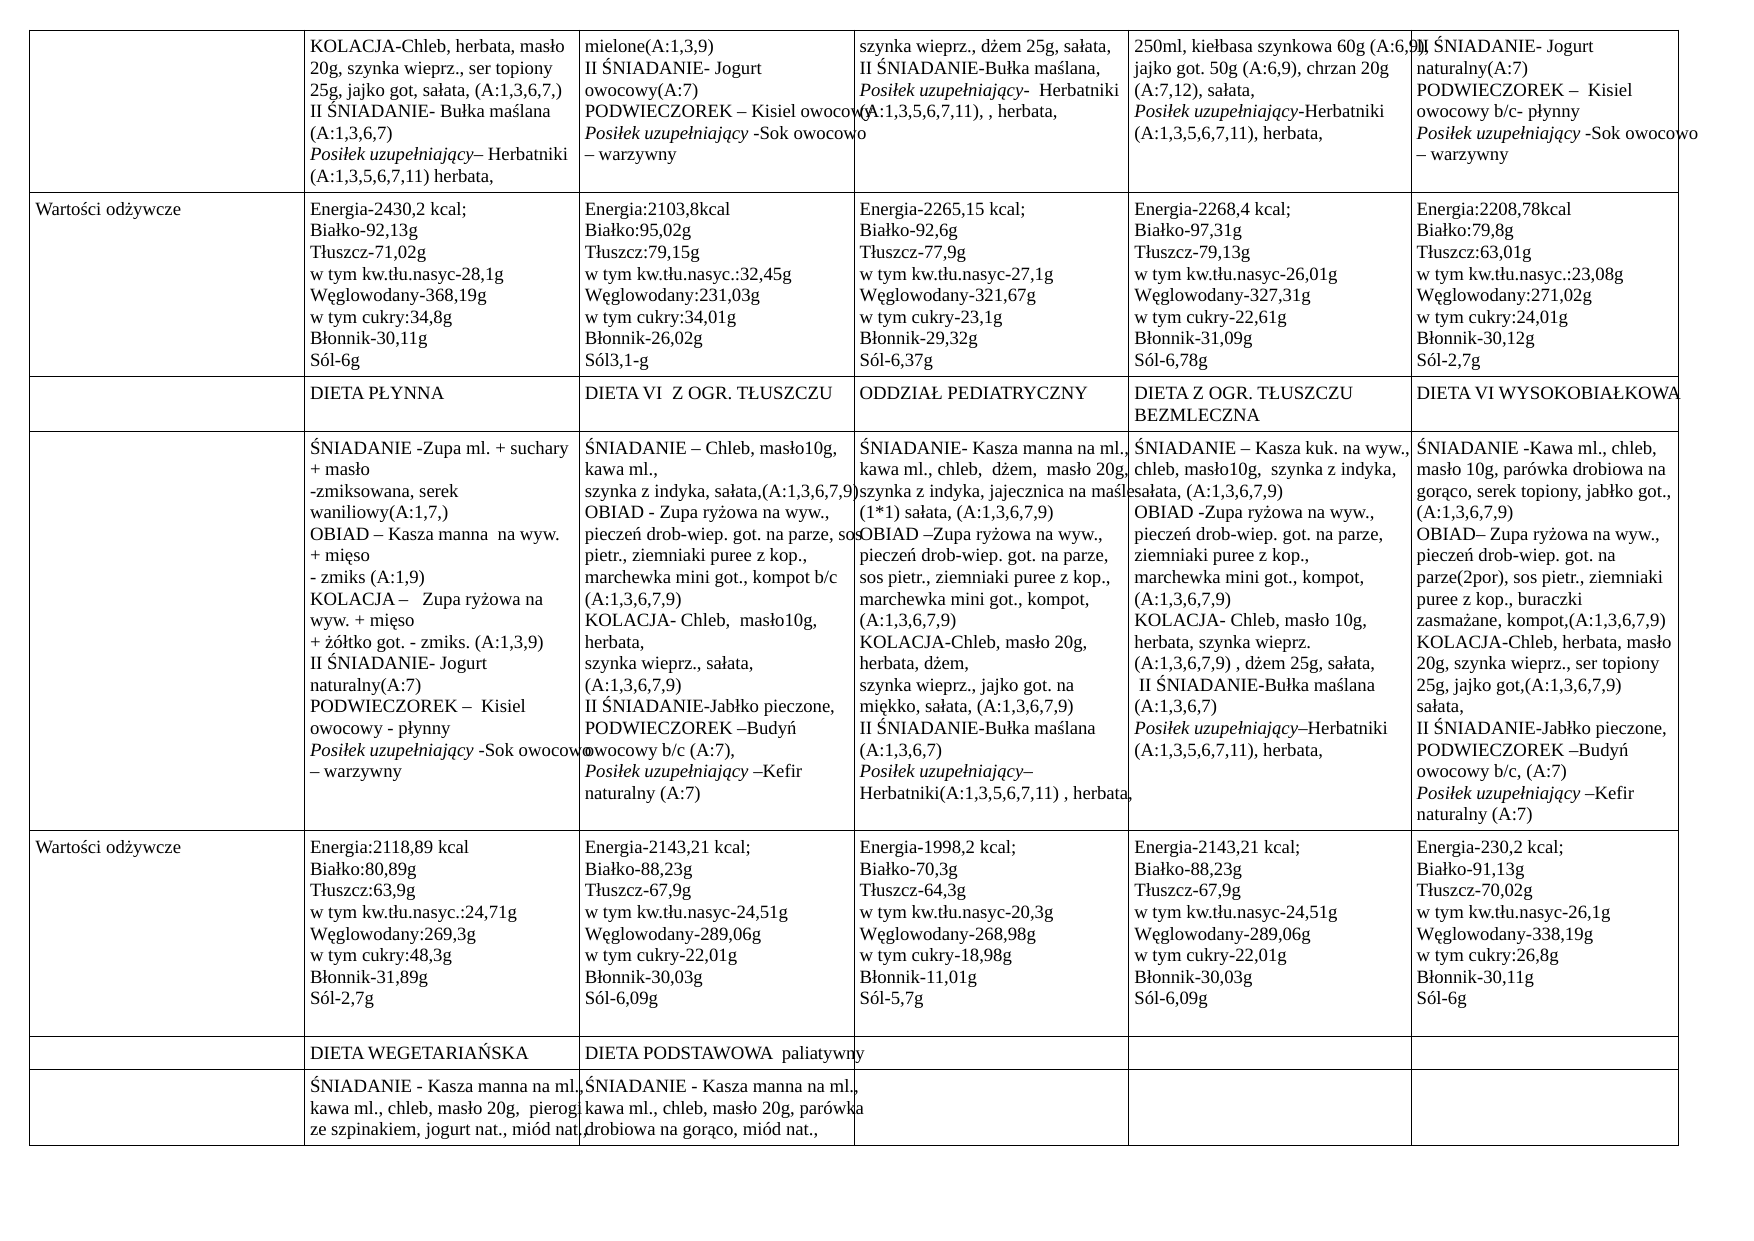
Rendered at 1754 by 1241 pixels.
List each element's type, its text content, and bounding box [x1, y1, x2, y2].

table_cell Energia-2143,21 kcal; Białko-88,23g Tłuszcz-67,9g w tym kw.tłu.nasyc-24,51g Węglowodany-289,06g w tym cukry-22,01g Błonnik-30,03g Sól-6,09g [1129, 831, 1411, 1036]
table_cell ODDZIAŁ PEDIATRYCZNY [855, 377, 1128, 431]
table_cell KOLACJA-Chleb, herbata, masło 20g, szynka wieprz., ser topiony 25g, jajko got, sałata, (A:1,3,6,7,) II ŚNIADANIE- Bułka maślana (A:1,3,6,7) Posiłek uzupełniający– Herbatniki (A:1,3,5,6,7,11) herbata, [305, 31, 579, 192]
table_cell DIETA PŁYNNA [305, 377, 579, 431]
table_cell [1129, 1070, 1411, 1145]
table_cell ŚNIADANIE - Kasza manna na ml., kawa ml., chleb, masło 20g, szynka z indyka, sałata, (A:1,3,6,7,9) OBIAD -Zupa ryżowa na wyw., pieczeń drob-wiep. got. na parze, sos pietr., ziemniaki puree z kop., marchewka mini got., kompot, KOLACJA-Chleb, masło 20g, herbata, szynka wieprz., dżem 25g, sałata, II ŚNIADANIE-Bułka maślana, Posiłek uzupełniający- Herbatniki (A:1,3,5,6,7,11), , herbata, [855, 31, 1128, 192]
table_cell DIETA PODSTAWOWA paliatywny [580, 1037, 854, 1069]
table_cell [855, 1037, 1128, 1069]
table_cell [30, 432, 304, 830]
table_cell Energia-230,2 kcal; Białko-91,13g Tłuszcz-70,02g w tym kw.tłu.nasyc-26,1g Węglowodany-338,19g w tym cukry:26,8g Błonnik-30,11g Sól-6g [1412, 831, 1678, 1036]
table_cell [30, 1037, 304, 1069]
table_cell Energia-2430,2 kcal; Białko-92,13g Tłuszcz-71,02g w tym kw.tłu.nasyc-28,1g Węglowodany-368,19g w tym cukry:34,8g Błonnik-30,11g Sól-6g [305, 193, 579, 376]
table_cell Wartości odżywcze [30, 193, 304, 376]
table_cell DIETA WEGETARIAŃSKA [305, 1037, 579, 1069]
table_cell Energia-2143,21 kcal; Białko-88,23g Tłuszcz-67,9g w tym kw.tłu.nasyc-24,51g Węglowodany-289,06g w tym cukry-22,01g Błonnik-30,03g Sól-6,09g [580, 831, 854, 1036]
table_cell [855, 1070, 1128, 1145]
table_cell [1412, 1037, 1678, 1069]
table_cell Energia-1998,2 kcal; Białko-70,3g Tłuszcz-64,3g w tym kw.tłu.nasyc-20,3g Węglowodany-268,98g w tym cukry-18,98g Błonnik-11,01g Sól-5,7g [855, 831, 1128, 1036]
table_cell Wartości odżywcze [30, 831, 304, 1036]
table_cell ŚNIADANIE- Kasza manna na ml., kawa ml., chleb, dżem, masło 20g, szynka z indyka, jajecznica na maśle (1*1) sałata, (A:1,3,6,7,9) OBIAD –Zupa ryżowa na wyw., pieczeń drob-wiep. got. na parze, sos pietr., ziemniaki puree z kop., marchewka mini got., kompot, (A:1,3,6,7,9) KOLACJA-Chleb, masło 20g, herbata, dżem, szynka wieprz., jajko got. na miękko, sałata, (A:1,3,6,7,9) II ŚNIADANIE-Bułka maślana (A:1,3,6,7) Posiłek uzupełniający–Herbatniki(A:1,3,5,6,7,11) , herbata, [855, 432, 1128, 830]
table_cell [1129, 1037, 1411, 1069]
table_cell ŚNIADANIE – Kasza kuk. na wyw., chleb, masło10g, szynka z indyka, sałata, (A:1,3,6,7,9) OBIAD -Zupa ryżowa na wyw., pieczeń drob-wiep. got. na parze, ziemniaki puree z kop., marchewka mini got., kompot, (A:1,3,6,7,9) KOLACJA- Chleb, masło 10g, herbata, szynka wieprz.(A:1,3,6,7,9) , dżem 25g, sałata, II ŚNIADANIE-Bułka maślana (A:1,3,6,7) Posiłek uzupełniający–Herbatniki (A:1,3,5,6,7,11), herbata, [1129, 432, 1411, 830]
table_cell [30, 31, 304, 192]
table_cell DIETA VI WYSOKOBIAŁKOWA [1412, 377, 1678, 431]
table_cell Energia-2268,4 kcal; Białko-97,31g Tłuszcz-79,13g w tym kw.tłu.nasyc-26,01g Węglowodany-327,31g w tym cukry-22,61g Błonnik-31,09g Sól-6,78g [1129, 193, 1411, 376]
table_cell [30, 1070, 304, 1145]
table_cell Energia:2208,78kcal Białko:79,8g Tłuszcz:63,01g w tym kw.tłu.nasyc.:23,08g Węglowodany:271,02g w tym cukry:24,01g Błonnik-30,12g Sól-2,7g [1412, 193, 1678, 376]
table_cell DIETA VI Z OGR. TŁUSZCZU [580, 377, 854, 431]
table_cell Energia:2118,89 kcal Białko:80,89g Tłuszcz:63,9g w tym kw.tłu.nasyc.:24,71g Węglowodany:269,3g w tym cukry:48,3g Błonnik-31,89g Sól-2,7g [305, 831, 579, 1036]
table_cell ŚNIADANIE – Chleb, masło10g, kawa ml., szynka z indyka, sałata,(A:1,3,6,7,9) OBIAD - Zupa ryżowa na wyw., pieczeń drob-wiep. got. na parze, sos pietr., ziemniaki puree z kop., marchewka mini got., kompot b/c (A:1,3,6,7,9) KOLACJA- Chleb, masło10g, herbata, szynka wieprz., sałata, (A:1,3,6,7,9) II ŚNIADANIE-Jabłko pieczone, PODWIECZOREK –Budyń owocowy b/c (A:7), Posiłek uzupełniający –Kefir naturalny (A:7) [580, 432, 854, 830]
table_cell DIETA Z OGR. TŁUSZCZU BEZMLECZNA [1129, 377, 1411, 431]
table_cell Energia-2265,15 kcal; Białko-92,6g Tłuszcz-77,9g w tym kw.tłu.nasyc-27,1g Węglowodany-321,67g w tym cukry-23,1g Błonnik-29,32g Sól-6,37g [855, 193, 1128, 376]
table_cell ŚNIADANIE -Zupa ml. + suchary + masło -zmiksowana, serek waniliowy(A:1,7,) OBIAD – Kasza manna na wyw. + mięso - zmiks (A:1,9) KOLACJA – Zupa ryżowa na wyw. + mięso + żółtko got. - zmiks. (A:1,3,9) II ŚNIADANIE- Jogurt naturalny(A:7) PODWIECZOREK – Kisiel owocowy - płynny Posiłek uzupełniający -Sok owocowo – warzywny [305, 432, 579, 830]
table_cell ŚNIADANIE - Kasza manna na ml., kawa ml., chleb, masło 20g, parówka drobiowa na gorąco, miód nat., ketchup, (A:1,3,6,7,9,10) OBIAD –Czerwony barszcz z mak., wątroba drobiowa w sosie, ziemniaki puree z kop., surówka z kapusty pekińskiej, kompot, (A:1,3,6,7,9) KOLACJA-Chleb miesz. 100g (A:1,3,6,7), masło 20g (A:7), herbata 250ml, kiełbasa szynkowa 60g (A:6,9), jajko got. 50g (A:6,9), chrzan 20g (A:7,12), sałata, Posiłek uzupełniający-Herbatniki (A:1,3,5,6,7,11), herbata, [1129, 31, 1411, 192]
table_cell ŚNIADANIE - Kasza manna na ml., kawa ml., chleb, masło 20g, parówka drobiowa na gorąco, miód nat., ketchup, (A:1,3,6,7,9,10) OBIAD –Czerwony barszcz z mak., wątroba drobiowa w sosie, ziemniaki puree z kop., surówka z kapusty pekińskiej, kompot, (A:1,3,6,7,9) KOLACJA-Chleb, masło 20g, herbata, kiełbasa szynkowa, jajko got., chrzan, sałata, (A:1,3,6,7,9) II ŚNIADANIE- Bułka maślana (A:1,3,6,7) Posiłek uzupełniający- Herbatniki (A:1,3,5,6,7,11),, herbata, [580, 1070, 854, 1145]
table_cell Energia:2103,8kcal Białko:95,02g Tłuszcz:79,15g w tym kw.tłu.nasyc.:32,45g Węglowodany:231,03g w tym cukry:34,01g Błonnik-26,02g Sól3,1-g [580, 193, 854, 376]
table_cell [30, 377, 304, 431]
table_cell ŚNIADANIE – Kasza manna na ml. + suchary+ żółtko got.+ masło-zmiks, serek waniliowy(A:1,3,7) OBIAD – Kasza manna na wyw. + mięso - zmiks.+ mięso mielone(A:1,9) KOLACJA – Zupa ryżowa na wyw. + mięso+ żółtko got. zmiksowana + mięso mielone(A:1,3,9) II ŚNIADANIE- Jogurt owocowy(A:7) PODWIECZOREK – Kisiel owocowy Posiłek uzupełniający -Sok owocowo – warzywny [580, 31, 854, 192]
table_cell [1412, 1070, 1678, 1145]
table_cell ŚNIADANIE - Kasza manna na ml., kawa ml., chleb, masło 20g, pierogi ze szpinakiem, jogurt nat., miód nat.,(A:1,6,7,9,11) OBIAD –Czerwony barszcz z mak., kotlet ziemniaczany w sosie, buraczki zasmażane, surówka z kapusty pekińskiej, kompot, (A:1,3,6,7,9) KOLACJA-Chleb, masło 20g, herbata, jajko got.,ser topiony 25g, chrzan, sałata (A:1,3,6,7,9) Posiłek uzupełniający-Herbatniki (A:1,3,5,6,7,11), herbata, [305, 1070, 579, 1145]
table_cell ŚNIADANIE -Kawa ml., chleb, masło 10g, parówka drobiowa na gorąco, serek topiony, jabłko got., (A:1,3,6,7,9) OBIAD– Zupa ryżowa na wyw., pieczeń drob-wiep. got. na parze(2por), sos pietr., ziemniaki puree z kop., buraczki zasmażane, kompot,(A:1,3,6,7,9) KOLACJA-Chleb, herbata, masło 20g, szynka wieprz., ser topiony 25g, jajko got,(A:1,3,6,7,9) sałata, II ŚNIADANIE-Jabłko pieczone, PODWIECZOREK –Budyń owocowy b/c, (A:7) Posiłek uzupełniający –Kefir naturalny (A:7) [1412, 432, 1678, 830]
table_cell ŚNIADANIE -Kasza manna na wyw.+ mięso + żółtko got.–zmiks., serek naturalny(A:1,3,7,9) OBIAD – Kasza manna na wyw. + mięso + żółtko- zmiks (A:1,3,9) KOLACJA – Zupa ryżowa na wyw. + mięso + żółtko - zmiksowana (A:1,3,9) II ŚNIADANIE- Jogurt naturalny(A:7) PODWIECZOREK – Kisiel owocowy b/c- płynny Posiłek uzupełniający -Sok owocowo – warzywny [1412, 31, 1678, 192]
